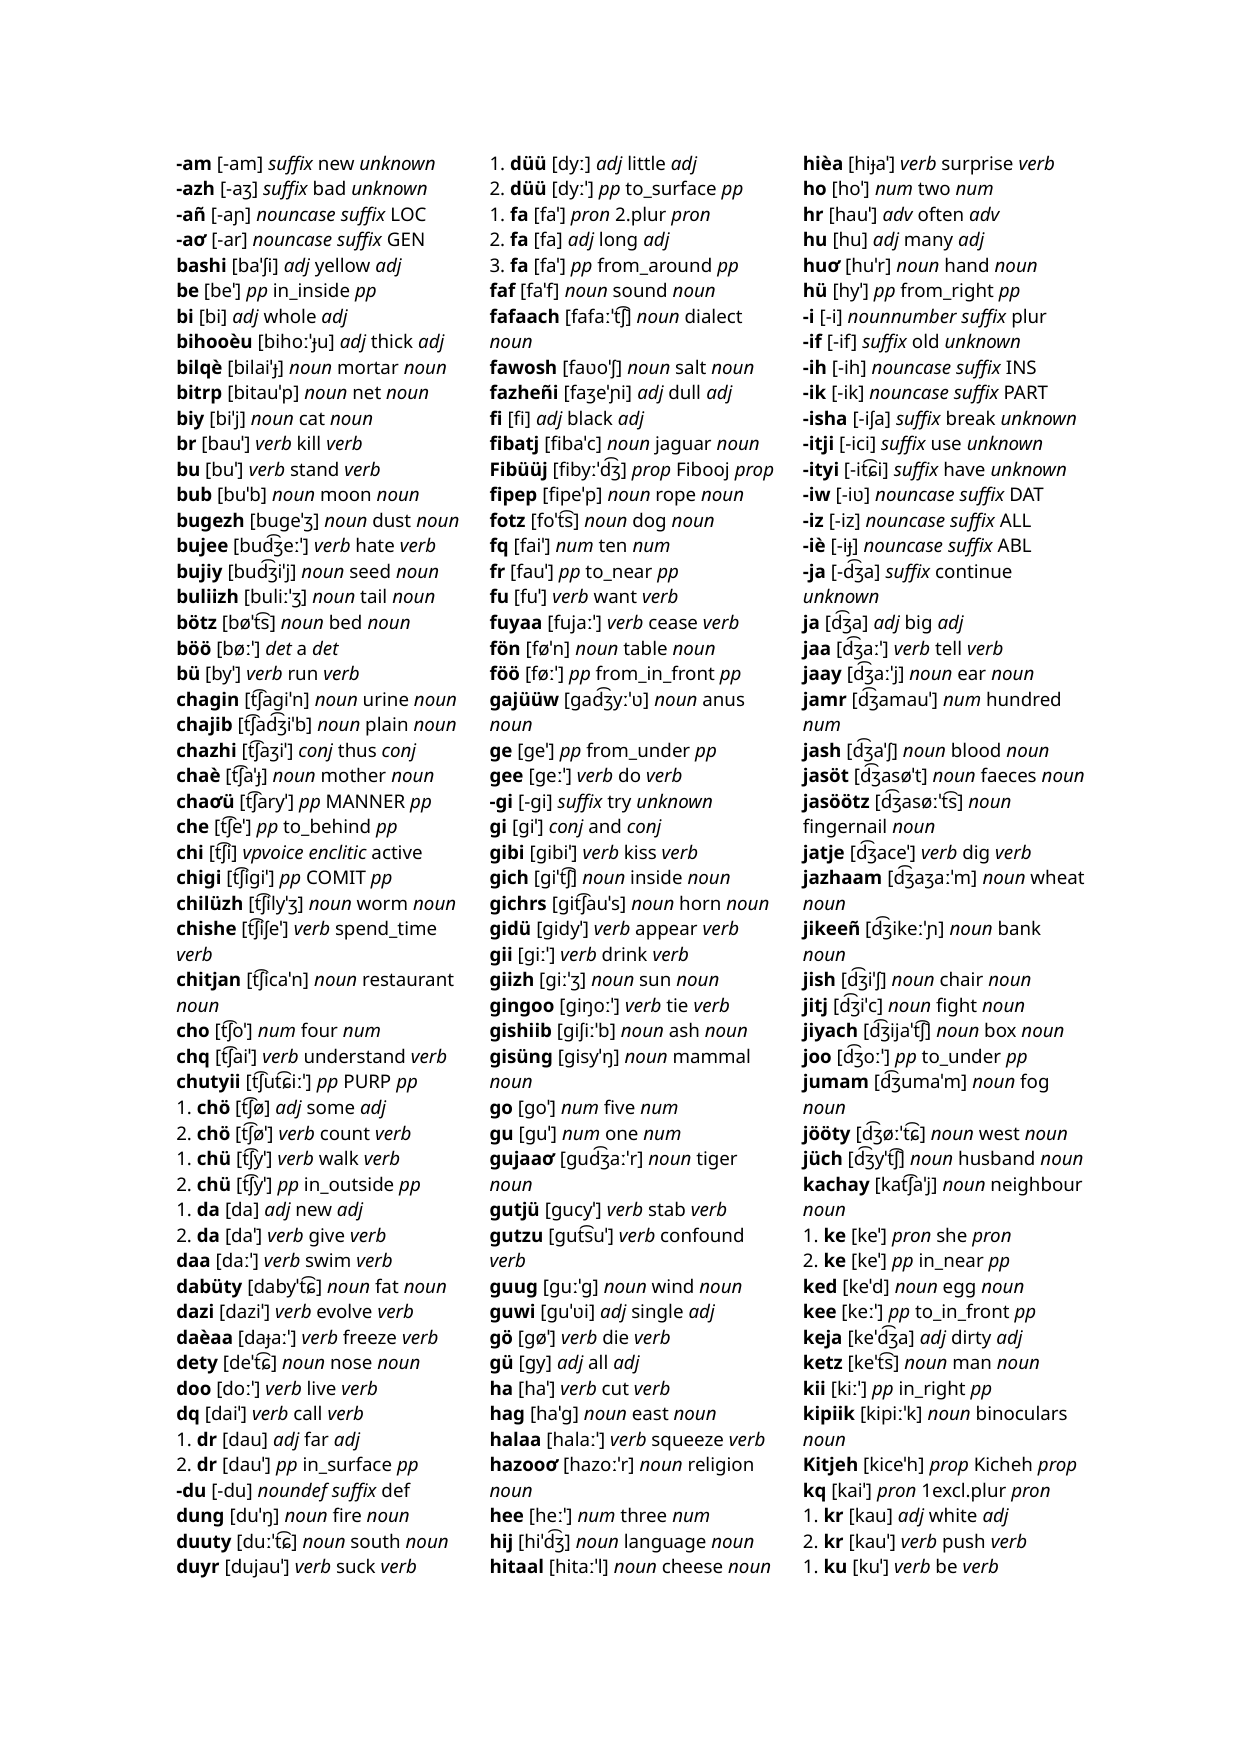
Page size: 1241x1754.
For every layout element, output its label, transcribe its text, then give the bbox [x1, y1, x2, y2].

text föö [føːˈ] pp from_in_front pp [489, 660, 777, 686]
text fq [faiˈ] num ten num [489, 533, 777, 558]
text jash [d͡ʒaˈʃ] noun blood noun [803, 737, 1090, 762]
text 1. ke [keˈ] pron she pron [803, 1222, 1090, 1247]
text gü [ɡy] adj all adj [489, 1349, 777, 1375]
text -añ [-aɲ] nouncase suffix LOC [176, 201, 463, 227]
text gii [ɡiːˈ] verb drink verb [489, 941, 777, 967]
text joo [d͡ʒoːˈ] pp to_under pp [803, 1043, 1090, 1069]
text böö [bøːˈ] det a det [176, 635, 463, 660]
text jazhaam [d͡ʒaʒaːˈm] noun wheat noun [803, 864, 1090, 916]
text 2. da [daˈ] verb give verb [176, 1222, 463, 1247]
text keja [keˈd͡ʒa] adj dirty adj [803, 1324, 1090, 1349]
text hitaal [hitaːˈl] noun cheese noun [489, 1554, 777, 1579]
text -iz [-iz] nouncase suffix ALL [803, 507, 1090, 533]
text duuty [duːˈt͡ɕ] noun south noun [176, 1528, 463, 1554]
text dq [daiˈ] verb call verb [176, 1401, 463, 1426]
text fön [føˈn] noun table noun [489, 635, 777, 660]
text dety [deˈt͡ɕ] noun nose noun [176, 1349, 463, 1375]
text 1. düü [dyː] adj little adj [489, 150, 777, 176]
text jasöötz [d͡ʒasøːˈt͡s] noun fingernail noun [803, 788, 1090, 839]
text 1. kr [kau] adj white adj [803, 1503, 1090, 1528]
text be [beˈ] pp in_inside pp [176, 278, 463, 303]
text chaơü [t͡ʃaryˈ] pp MANNER pp [176, 788, 463, 813]
text -ik [-ik] nouncase suffix PART [803, 380, 1090, 405]
text chajib [t͡ʃad͡ʒiˈb] noun plain noun [176, 711, 463, 737]
text fawosh [faʋoˈʃ] noun salt noun [489, 354, 777, 380]
text ketz [keˈt͡s] noun man noun [803, 1349, 1090, 1375]
text jööty [d͡ʒøːˈt͡ɕ] noun west noun [803, 1120, 1090, 1145]
text hu [hu] adj many adj [803, 227, 1090, 252]
text -if [-if] suffix old unknown [803, 329, 1090, 354]
text -aơ [-ar] nouncase suffix GEN [176, 227, 463, 252]
text gishiib [ɡiʃiːˈb] noun ash noun [489, 1018, 777, 1043]
text dung [duˈŋ] noun fire noun [176, 1503, 463, 1528]
text jatje [d͡ʒaceˈ] verb dig verb [803, 839, 1090, 864]
text gich [ɡiˈt͡ʃ] noun inside noun [489, 864, 777, 890]
text halaa [halaːˈ] verb squeeze verb [489, 1426, 777, 1452]
text bub [buˈb] noun moon noun [176, 482, 463, 507]
text gibi [ɡibiˈ] verb kiss verb [489, 839, 777, 864]
text jüch [d͡ʒyˈt͡ʃ] noun husband noun [803, 1145, 1090, 1171]
text chutyii [t͡ʃut͡ɕiːˈ] pp PURP pp [176, 1069, 463, 1094]
text jiyach [d͡ʒijaˈt͡ʃ] noun box noun [803, 1018, 1090, 1043]
text duyr [dujauˈ] verb suck verb [176, 1554, 463, 1579]
text huơ [huˈr] noun hand noun [803, 252, 1090, 278]
text gisüng [ɡisyˈŋ] noun mammal noun [489, 1043, 777, 1094]
text bujiy [bud͡ʒiˈj] noun seed noun [176, 558, 463, 584]
text kee [keːˈ] pp to_in_front pp [803, 1298, 1090, 1324]
text chazhi [t͡ʃaʒiˈ] conj thus conj [176, 737, 463, 762]
text daa [daːˈ] verb swim verb [176, 1247, 463, 1273]
text go [ɡoˈ] num five num [489, 1094, 777, 1120]
text gujaaơ [ɡud͡ʒaːˈr] noun tiger noun [489, 1145, 777, 1196]
text fafaach [fafaːˈt͡ʃ] noun dialect noun [489, 303, 777, 354]
text chaè [t͡ʃaˈɟ] noun mother noun [176, 762, 463, 788]
text jitj [d͡ʒiˈc] noun fight noun [803, 992, 1090, 1018]
text bü [byˈ] verb run verb [176, 660, 463, 686]
text chigi [t͡ʃiɡiˈ] pp COMIT pp [176, 864, 463, 890]
text bujee [bud͡ʒeːˈ] verb hate verb [176, 533, 463, 558]
text 2. düü [dyːˈ] pp to_surface pp [489, 176, 777, 201]
text biy [biˈj] noun cat noun [176, 405, 463, 431]
text 1. chö [t͡ʃø] adj some adj [176, 1094, 463, 1120]
text kachay [kat͡ʃaˈj] noun neighbour noun [803, 1171, 1090, 1222]
text gö [ɡøˈ] verb die verb [489, 1324, 777, 1349]
text 3. fa [faˈ] pp from_around pp [489, 252, 777, 278]
text gutzu [ɡut͡suˈ] verb confound verb [489, 1222, 777, 1273]
text jaay [d͡ʒaːˈj] noun ear noun [803, 660, 1090, 686]
text hü [hyˈ] pp from_right pp [803, 278, 1090, 303]
text cho [t͡ʃoˈ] num four num [176, 1018, 463, 1043]
text 2. dr [dauˈ] pp in_surface pp [176, 1452, 463, 1477]
text 1. fa [faˈ] pron 2.plur pron [489, 201, 777, 227]
text bu [buˈ] verb stand verb [176, 456, 463, 482]
text chitjan [t͡ʃicaˈn] noun restaurant noun [176, 967, 463, 1018]
text fr [fauˈ] pp to_near pp [489, 558, 777, 584]
text -du [-du] noundef suffix def [176, 1477, 463, 1503]
text fibatj [fibaˈc] noun jaguar noun [489, 431, 777, 456]
text -iè [-iɟ] nouncase suffix ABL [803, 533, 1090, 558]
text -itji [-ici] suffix use unknown [803, 431, 1090, 456]
text gee [ɡeːˈ] verb do verb [489, 762, 777, 788]
text -isha [-iʃa] suffix break unknown [803, 405, 1090, 431]
text hag [haˈɡ] noun east noun [489, 1401, 777, 1426]
text fotz [foˈt͡s] noun dog noun [489, 507, 777, 533]
text fu [fuˈ] verb want verb [489, 584, 777, 609]
text 1. chü [t͡ʃyˈ] verb walk verb [176, 1145, 463, 1171]
text fuyaa [fujaːˈ] verb cease verb [489, 609, 777, 635]
text 2. chü [t͡ʃyˈ] pp in_outside pp [176, 1171, 463, 1196]
text Kitjeh [kiceˈh] prop Kicheh prop [803, 1452, 1090, 1477]
text giizh [ɡiːˈʒ] noun sun noun [489, 967, 777, 992]
text buliizh [buliːˈʒ] noun tail noun [176, 584, 463, 609]
text bihooèu [bihoːˈɟu] adj thick adj [176, 329, 463, 354]
text 1. ku [kuˈ] verb be verb [803, 1554, 1090, 1579]
text ja [d͡ʒa] adj big adj [803, 609, 1090, 635]
text hièa [hiɟaˈ] verb surprise verb [803, 150, 1090, 176]
text ked [keˈd] noun egg noun [803, 1273, 1090, 1298]
text jikeeñ [d͡ʒikeːˈɲ] noun bank noun [803, 916, 1090, 967]
text -ih [-ih] nouncase suffix INS [803, 354, 1090, 380]
text jish [d͡ʒiˈʃ] noun chair noun [803, 967, 1090, 992]
text bi [bi] adj whole adj [176, 303, 463, 329]
text ge [ɡeˈ] pp from_under pp [489, 737, 777, 762]
text chagin [t͡ʃaɡiˈn] noun urine noun [176, 686, 463, 711]
text kq [kaiˈ] pron 1excl.plur pron [803, 1477, 1090, 1503]
text 2. chö [t͡ʃøˈ] verb count verb [176, 1120, 463, 1145]
text jamr [d͡ʒamauˈ] num hundred num [803, 686, 1090, 737]
text chq [t͡ʃaiˈ] verb understand verb [176, 1043, 463, 1069]
text doo [doːˈ] verb live verb [176, 1375, 463, 1401]
text guwi [ɡuˈʋi] adj single adj [489, 1298, 777, 1324]
text hr [hauˈ] adv often adv [803, 201, 1090, 227]
text 2. kr [kauˈ] verb push verb [803, 1528, 1090, 1554]
text hee [heːˈ] num three num [489, 1503, 777, 1528]
text 1. dr [dau] adj far adj [176, 1426, 463, 1452]
text Fibüüj [fibyːˈd͡ʒ] prop Fibooj prop [489, 456, 777, 482]
text jasöt [d͡ʒasøˈt] noun faeces noun [803, 762, 1090, 788]
text ho [hoˈ] num two num [803, 176, 1090, 201]
text -gi [-ɡi] suffix try unknown [489, 788, 777, 813]
text -ityi [-it͡ɕi] suffix have unknown [803, 456, 1090, 482]
text bitrp [bitauˈp] noun net noun [176, 380, 463, 405]
text che [t͡ʃeˈ] pp to_behind pp [176, 813, 463, 839]
text fi [fi] adj black adj [489, 405, 777, 431]
text bashi [baˈʃi] adj yellow adj [176, 252, 463, 278]
text dabüty [dabyˈt͡ɕ] noun fat noun [176, 1273, 463, 1298]
text kipiik [kipiːˈk] noun binoculars noun [803, 1401, 1090, 1452]
text hij [hiˈd͡ʒ] noun language noun [489, 1528, 777, 1554]
text jaa [d͡ʒaːˈ] verb tell verb [803, 635, 1090, 660]
text chishe [t͡ʃiʃeˈ] verb spend_time verb [176, 916, 463, 967]
text gingoo [ɡiŋoːˈ] verb tie verb [489, 992, 777, 1018]
text gutjü [ɡucyˈ] verb stab verb [489, 1196, 777, 1222]
text guug [ɡuːˈɡ] noun wind noun [489, 1273, 777, 1298]
text jumam [d͡ʒumaˈm] noun fog noun [803, 1069, 1090, 1120]
text gu [ɡuˈ] num one num [489, 1120, 777, 1145]
text kii [kiːˈ] pp in_right pp [803, 1375, 1090, 1401]
text -ja [-d͡ʒa] suffix continue unknown [803, 558, 1090, 609]
text 1. da [da] adj new adj [176, 1196, 463, 1222]
text dazi [daziˈ] verb evolve verb [176, 1298, 463, 1324]
text fipep [fipeˈp] noun rope noun [489, 482, 777, 507]
text daèaa [daɟaːˈ] verb freeze verb [176, 1324, 463, 1349]
text chi [t͡ʃi] vpvoice enclitic active [176, 839, 463, 864]
text -am [-am] suffix new unknown [176, 150, 463, 176]
text gidü [ɡidyˈ] verb appear verb [489, 916, 777, 941]
text gi [ɡiˈ] conj and conj [489, 813, 777, 839]
text fazheñi [faʒeˈɲi] adj dull adj [489, 380, 777, 405]
text bilqè [bilaiˈɟ] noun mortar noun [176, 354, 463, 380]
text 2. ke [keˈ] pp in_near pp [803, 1247, 1090, 1273]
text bugezh [buɡeˈʒ] noun dust noun [176, 507, 463, 533]
text faf [faˈf] noun sound noun [489, 278, 777, 303]
text -iw [-iʋ] nouncase suffix DAT [803, 482, 1090, 507]
text gajüüw [ɡad͡ʒyːˈʋ] noun anus noun [489, 686, 777, 737]
text gichrs [ɡit͡ʃauˈs] noun horn noun [489, 890, 777, 916]
text 2. fa [fa] adj long adj [489, 227, 777, 252]
text -azh [-aʒ] suffix bad unknown [176, 176, 463, 201]
text ha [haˈ] verb cut verb [489, 1375, 777, 1401]
text bötz [bøˈt͡s] noun bed noun [176, 609, 463, 635]
text hazooơ [hazoːˈr] noun religion noun [489, 1452, 777, 1503]
text br [bauˈ] verb kill verb [176, 431, 463, 456]
text chilüzh [t͡ʃilyˈʒ] noun worm noun [176, 890, 463, 916]
text -i [-i] nounnumber suffix plur [803, 303, 1090, 329]
